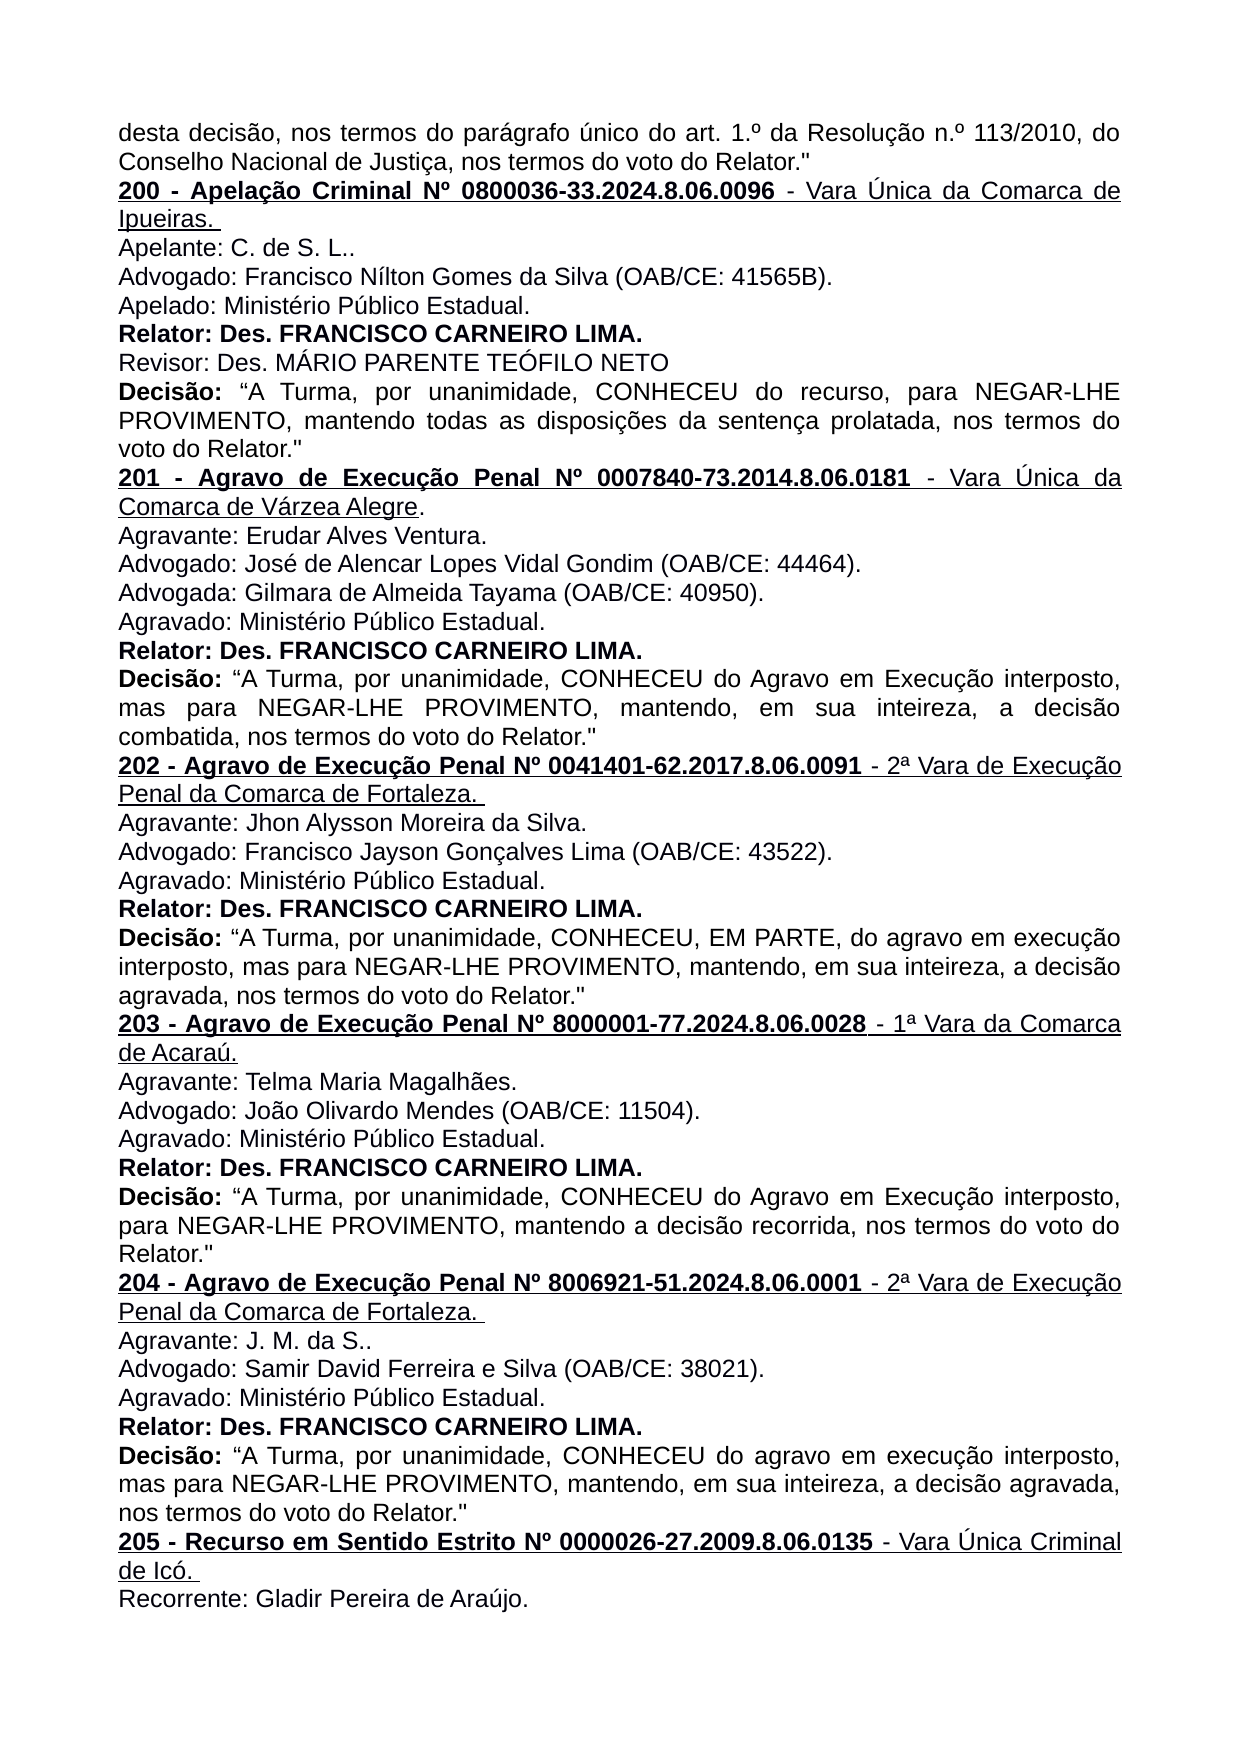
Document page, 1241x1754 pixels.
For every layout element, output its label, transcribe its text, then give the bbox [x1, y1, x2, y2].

text Recorrente: Gladir Pereira de Araújo. [118, 1584, 1122, 1613]
text Decisão: “A Turma, por unanimidade, CONHECEU, EM PARTE, do agravo em execução interposto, mas para NEGAR-LHE PROVIMENTO, mantendo, em sua inteireza, a decisão agravada, nos termos do voto do Relator." [118, 923, 1122, 1009]
text Apelante: C. de S. L.. [118, 233, 1122, 262]
text de Icó. [118, 1553, 1122, 1584]
text Agravante: Erudar Alves Ventura. [118, 521, 1122, 549]
text Advogado: Francisco Nílton Gomes da Silva (OAB/CE: 41565B). [118, 262, 1122, 291]
text 203 - Agravo de Execução Penal Nº 8000001-77.2024.8.06.0028 - 1ª Vara da Comarca de Acaraú. [118, 1009, 1122, 1067]
text Relator: Des. FRANCISCO CARNEIRO LIMA. [118, 1412, 1122, 1441]
text Advogada: Gilmara de Almeida Tayama (OAB/CE: 40950). [118, 578, 1122, 607]
text Apelado: Ministério Público Estadual. [118, 291, 1122, 319]
text Agravante: Jhon Alysson Moreira da Silva. [118, 808, 1122, 837]
text Advogado: José de Alencar Lopes Vidal Gondim (OAB/CE: 44464). [118, 549, 1122, 578]
text Comarca de Várzea Alegre. [118, 489, 1122, 521]
text Relator: Des. FRANCISCO CARNEIRO LIMA. [118, 1153, 1122, 1182]
text Revisor: Des. MÁRIO PARENTE TEÓFILO NETO [118, 348, 1122, 377]
text Decisão: “A Turma, por unanimidade, CONHECEU do recurso, para NEGAR-LHE PROVIMENTO, mantendo todas as disposições da sentença prolatada, nos termos do voto do Relator." [118, 377, 1122, 463]
text Agravante: Telma Maria Magalhães. [118, 1067, 1122, 1096]
text 201 - Agravo de Execução Penal Nº 0007840-73.2014.8.06.0181 - Vara Única da [118, 463, 1122, 488]
text 200 - Apelação Criminal Nº 0800036-33.2024.8.06.0096 - Vara Única da Comarca de Ipueiras. [118, 176, 1122, 233]
text Advogado: João Olivardo Mendes (OAB/CE: 11504). [118, 1096, 1122, 1124]
text 202 - Agravo de Execução Penal Nº 0041401-62.2017.8.06.0091 - 2ª Vara de Execução [118, 751, 1122, 776]
text Advogado: Samir David Ferreira e Silva (OAB/CE: 38021). [118, 1354, 1122, 1383]
text Penal da Comarca de Fortaleza. [118, 1294, 1122, 1326]
text Agravado: Ministério Público Estadual. [118, 866, 1122, 894]
text 205 - Recurso em Sentido Estrito Nº 0000026-27.2009.8.06.0135 - Vara Única Criminal [118, 1527, 1122, 1552]
text desta decisão, nos termos do parágrafo único do art. 1.º da Resolução n.º 113/2010, do Conselho Nacional de Justiça, nos termos do voto do Relator." [118, 118, 1122, 176]
text Agravado: Ministério Público Estadual. [118, 1124, 1122, 1153]
text Decisão: “A Turma, por unanimidade, CONHECEU do Agravo em Execução interposto, mas para NEGAR-LHE PROVIMENTO, mantendo, em sua inteireza, a decisão combatida, nos termos do voto do Relator." [118, 664, 1122, 751]
text Penal da Comarca de Fortaleza. [118, 777, 1122, 808]
text 204 - Agravo de Execução Penal Nº 8006921-51.2024.8.06.0001 - 2ª Vara de Execução [118, 1268, 1122, 1293]
text Relator: Des. FRANCISCO CARNEIRO LIMA. [118, 319, 1122, 348]
text Advogado: Francisco Jayson Gonçalves Lima (OAB/CE: 43522). [118, 837, 1122, 866]
text Relator: Des. FRANCISCO CARNEIRO LIMA. [118, 636, 1122, 664]
text Relator: Des. FRANCISCO CARNEIRO LIMA. [118, 894, 1122, 923]
text Decisão: “A Turma, por unanimidade, CONHECEU do Agravo em Execução interposto, para NEGAR-LHE PROVIMENTO, mantendo a decisão recorrida, nos termos do voto do Relator." [118, 1182, 1122, 1268]
text Agravado: Ministério Público Estadual. [118, 1383, 1122, 1412]
text Agravado: Ministério Público Estadual. [118, 607, 1122, 636]
text Agravante: J. M. da S.. [118, 1326, 1122, 1354]
text Decisão: “A Turma, por unanimidade, CONHECEU do agravo em execução interposto, mas para NEGAR-LHE PROVIMENTO, mantendo, em sua inteireza, a decisão agravada, nos termos do voto do Relator." [118, 1441, 1122, 1527]
